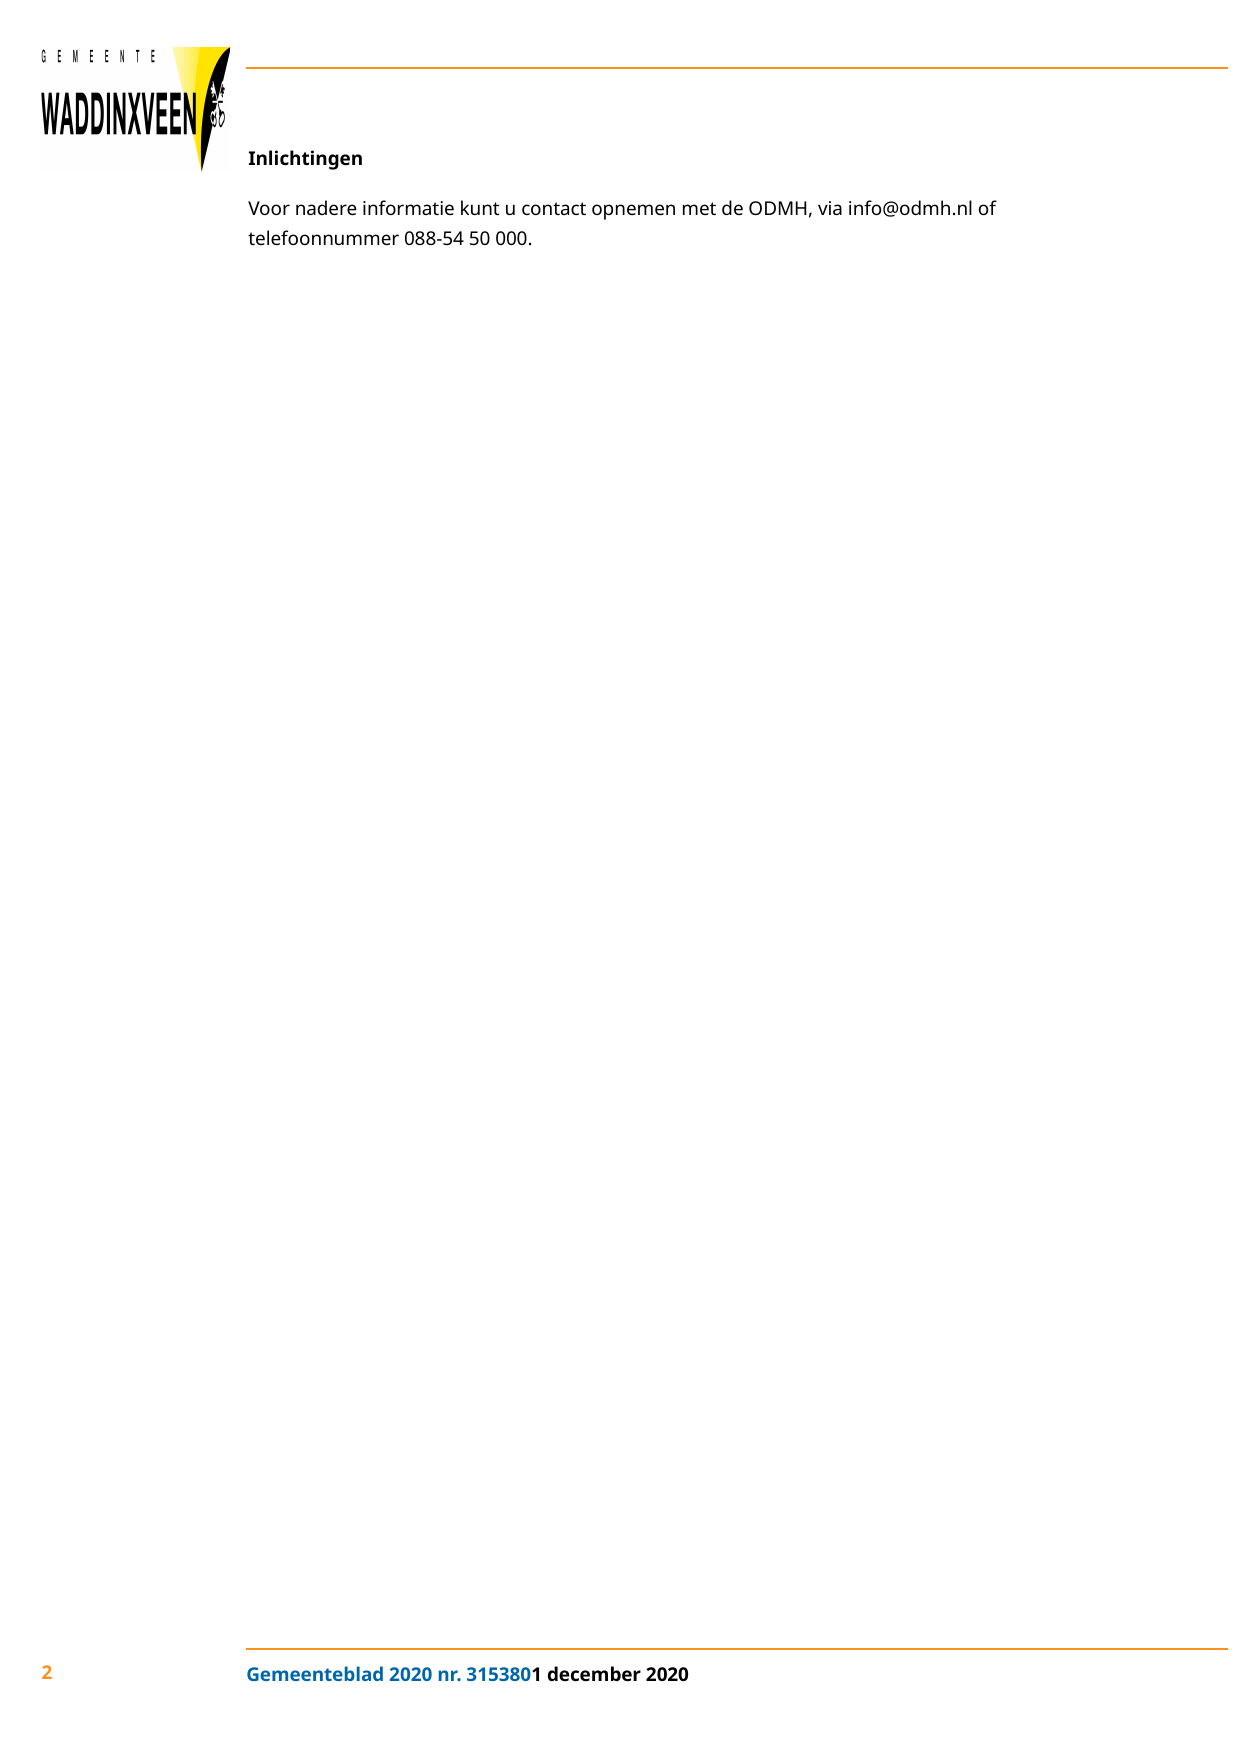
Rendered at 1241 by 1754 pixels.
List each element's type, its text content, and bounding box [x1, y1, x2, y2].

picture [41, 47, 231, 172]
text Voor nadere informatie kunt u contact opnemen met de ODMH, via info@odmh.nl of telefoonnummer 088-54 50 000. [248, 196, 1152, 251]
text Inlichtingen [248, 145, 1152, 171]
